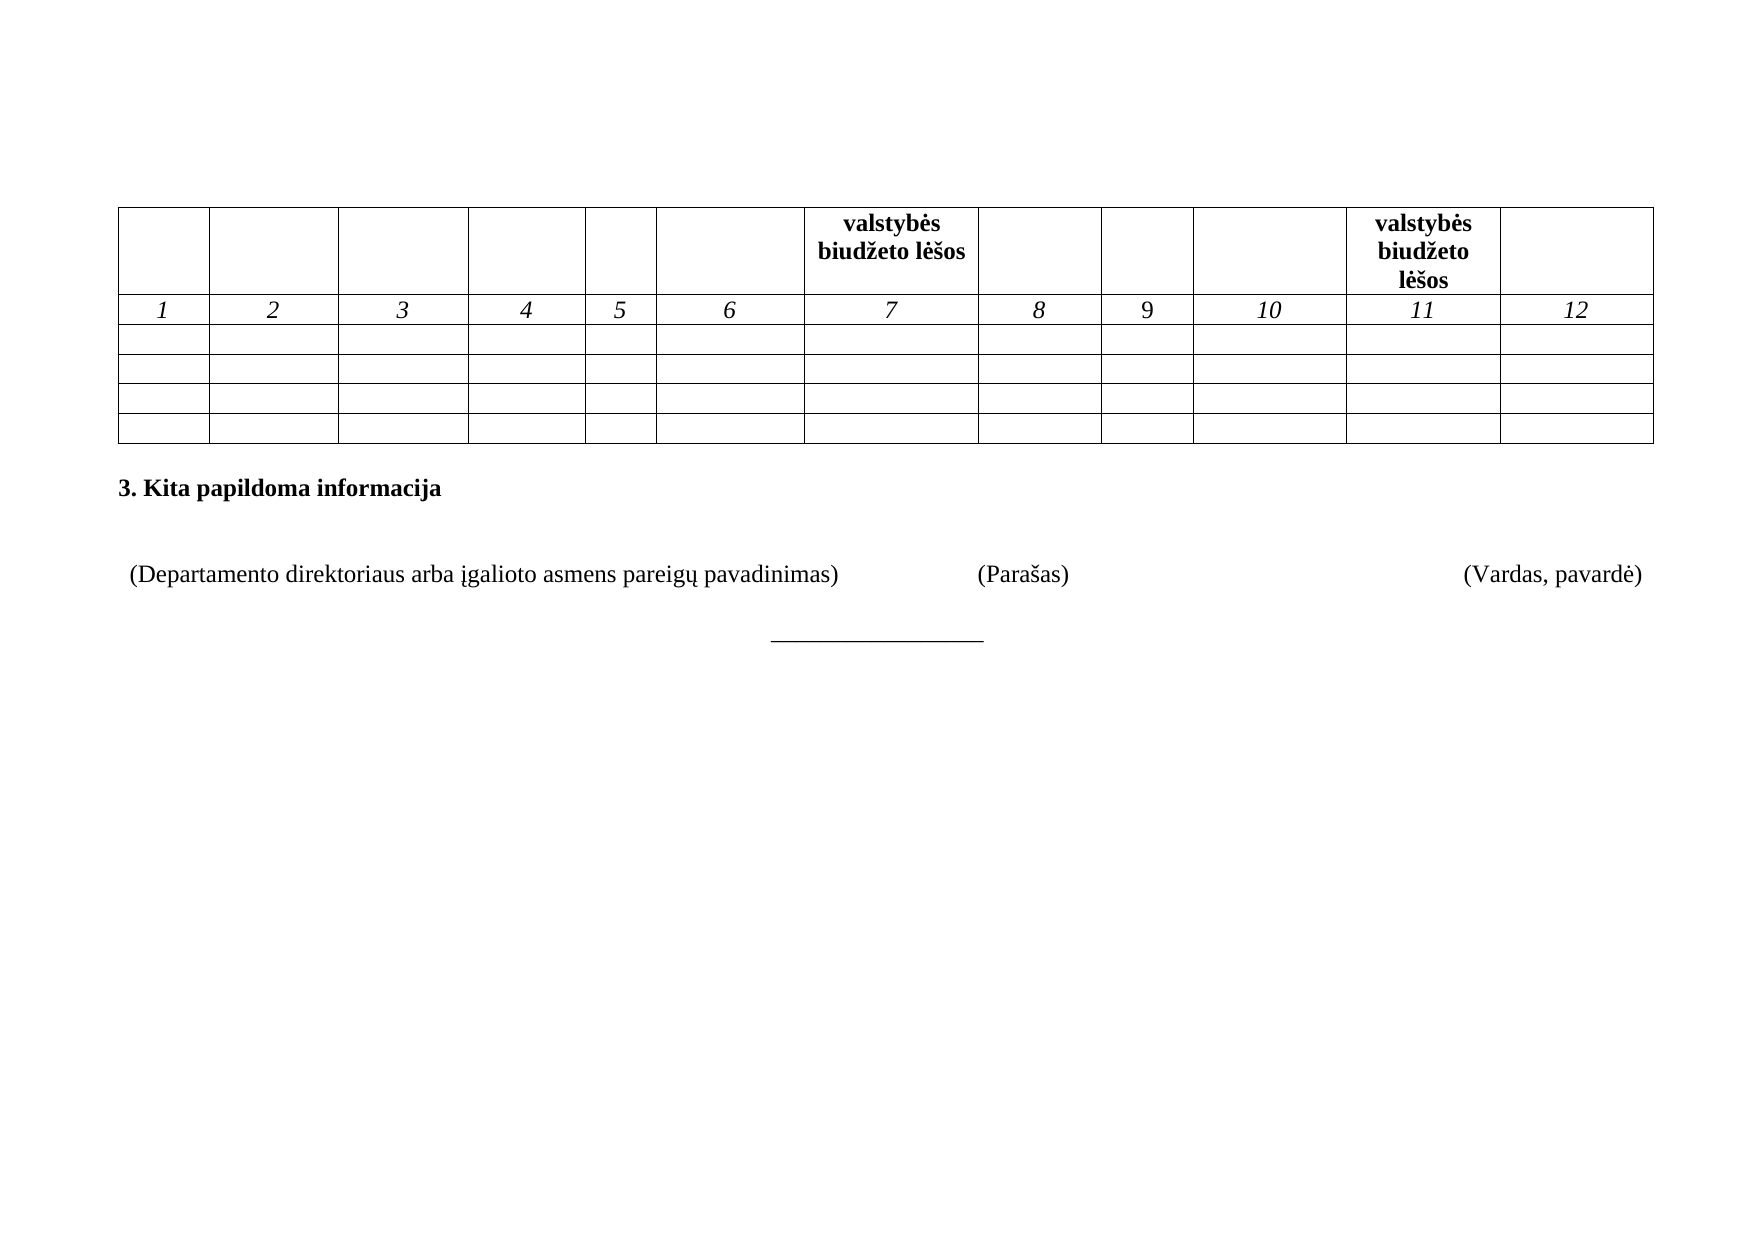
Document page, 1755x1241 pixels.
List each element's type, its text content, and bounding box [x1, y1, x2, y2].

table_cell 7 [805, 295, 978, 324]
text _________________ [118, 616, 1636, 645]
table_cell 12 [1501, 295, 1653, 324]
table_cell [1194, 414, 1346, 443]
table_cell [119, 325, 209, 353]
table_header [119, 208, 209, 294]
table_header (Departamento direktoriaus arba įgalioto asmens pareigų pavadinimas) [118, 559, 930, 588]
table_cell [979, 325, 1101, 353]
table_cell [1102, 414, 1193, 443]
table_cell [1501, 384, 1653, 413]
table_cell [657, 355, 804, 383]
table_cell [1501, 208, 1653, 294]
table_cell [469, 325, 585, 353]
table_cell [657, 384, 804, 413]
table_cell [119, 384, 209, 413]
table_cell [119, 355, 209, 383]
table_cell [1102, 384, 1193, 413]
text 3. Kita papildoma informacija [118, 473, 1636, 501]
table_cell [586, 325, 656, 353]
table_cell [339, 384, 468, 413]
table_cell 10 [1194, 295, 1346, 324]
table_cell [979, 355, 1101, 383]
table_cell [210, 355, 338, 383]
table_cell [586, 384, 656, 413]
table_cell 8 [979, 295, 1101, 324]
table_cell [657, 325, 804, 353]
table_cell [805, 355, 978, 383]
table_cell [1501, 325, 1653, 353]
table_cell [210, 414, 338, 443]
table_cell [1347, 384, 1500, 413]
table_cell [119, 414, 209, 443]
table_cell [1347, 325, 1500, 353]
table_cell valstybės biudžeto lėšos [805, 208, 978, 294]
table_cell [1102, 208, 1193, 294]
table_cell [979, 208, 1101, 294]
table_cell 3 [339, 295, 468, 324]
table_cell [1194, 325, 1346, 353]
table_cell 5 [586, 295, 656, 324]
table_header [469, 208, 585, 294]
table_cell 11 [1347, 295, 1500, 324]
table_cell [1102, 355, 1193, 383]
table_cell [1194, 384, 1346, 413]
table_cell [469, 414, 585, 443]
table_cell [469, 355, 585, 383]
table_cell [1347, 414, 1500, 443]
table_cell 1 [119, 295, 209, 324]
table_cell 6 [657, 295, 804, 324]
table_cell [469, 384, 585, 413]
table_header [339, 208, 468, 294]
table_header [210, 208, 338, 294]
table_cell 4 [469, 295, 585, 324]
table_header (Vardas, pavardė) [1117, 559, 1653, 588]
table_cell [657, 414, 804, 443]
table_cell valstybės biudžeto lėšos [1347, 208, 1500, 294]
table_cell 9 [1102, 295, 1193, 324]
table_cell [1501, 355, 1653, 383]
table_cell [339, 414, 468, 443]
table_cell [339, 325, 468, 353]
table_cell [1501, 414, 1653, 443]
table_cell [657, 208, 804, 294]
table_cell [339, 355, 468, 383]
table_cell [805, 384, 978, 413]
table_cell [1194, 208, 1346, 294]
table_cell [210, 384, 338, 413]
table_cell [1102, 325, 1193, 353]
table_header (Parašas) [930, 559, 1117, 588]
table_cell [805, 414, 978, 443]
table_cell [979, 384, 1101, 413]
table_cell [586, 414, 656, 443]
table_cell [1347, 355, 1500, 383]
table_cell [586, 208, 656, 294]
table_cell [979, 414, 1101, 443]
table_cell [1194, 355, 1346, 383]
table_cell [805, 325, 978, 353]
table_cell 2 [210, 295, 338, 324]
table_cell [210, 325, 338, 353]
table_cell [586, 355, 656, 383]
